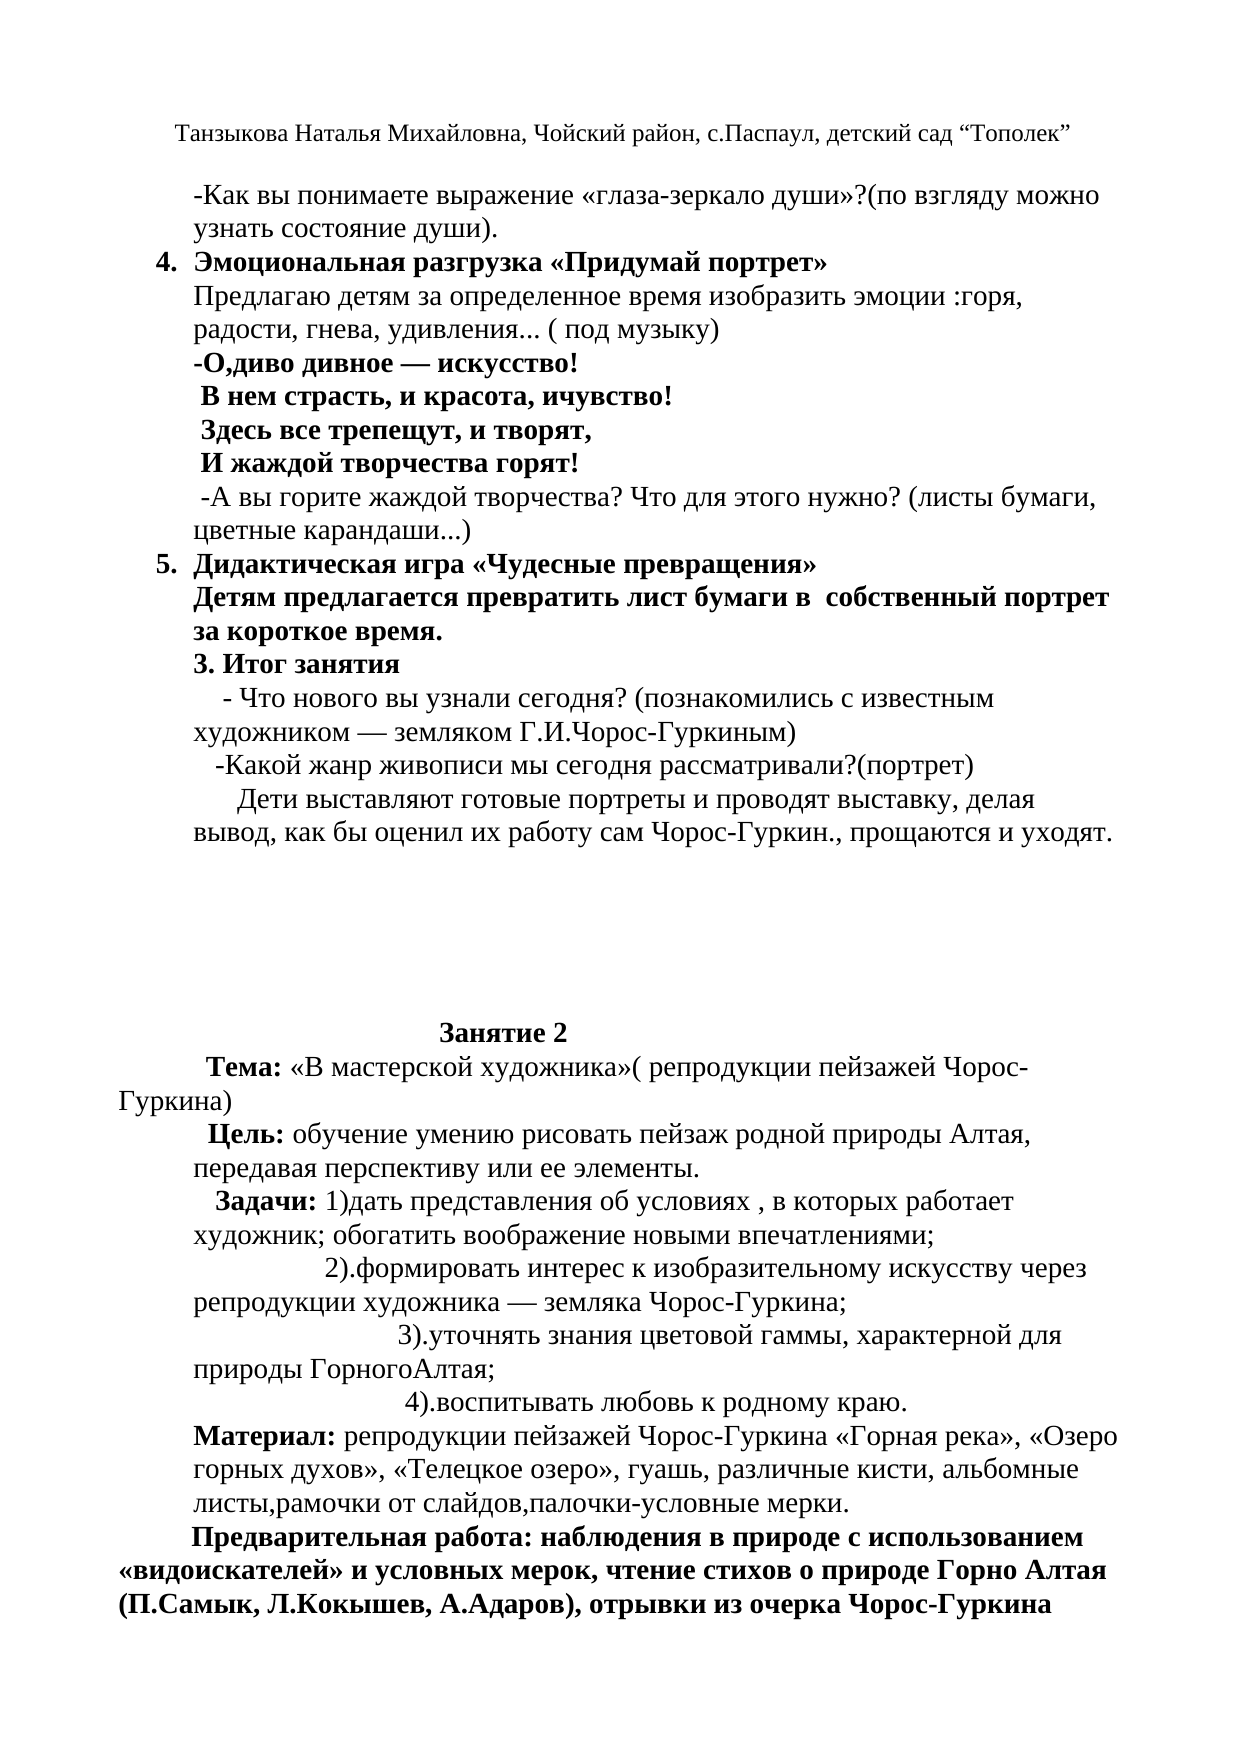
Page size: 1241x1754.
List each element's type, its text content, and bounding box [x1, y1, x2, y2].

list И жаждой творчества горят! [156, 445, 1122, 479]
list Цель: обучение умению рисовать пейзаж родной природы Алтая, передавая перспективу или ее элементы. [156, 1116, 1122, 1183]
list -Как вы понимаете выражение «глаза-зеркало души»?(по взгляду можно узнать состояние души). [156, 177, 1122, 244]
list 2).формировать интерес к изобразительному искусству через репродукции художника — земляка Чорос-Гуркина; [156, 1250, 1122, 1317]
list Задачи: 1)дать представления об условиях , в которых работает художник; обогатить воображение новыми впечатлениями; [156, 1183, 1122, 1250]
list Материал: репродукции пейзажей Чорос-Гуркина «Горная река», «Озеро горных духов», «Телецкое озеро», гуашь, различные кисти, альбомные листы,рамочки от слайдов,палочки-условные мерки. [156, 1418, 1122, 1519]
list В нем страсть, и красота, ичувство! [156, 378, 1122, 412]
text Предварительная работа: наблюдения в природе с использованием «видоискателей» и условных мерок, чтение стихов о природе Горно Алтая (П.Самык, Л.Кокышев, А.Адаров), отрывки из очерка Чорос-Гуркина [118, 1519, 1122, 1619]
list Здесь все трепещут, и творят, [156, 412, 1122, 445]
list 4).воспитывать любовь к родному краю. [156, 1384, 1122, 1418]
list Эмоциональная разгрузка «Придумай портрет» [156, 244, 1122, 278]
list радости, гнева, удивления... ( под музыку) [156, 311, 1122, 345]
list Дети выставляют готовые портреты и проводят выставку, делая вывод, как бы оценил их работу сам Чорос-Гуркин., прощаются и уходят. [156, 781, 1122, 848]
list -О,диво дивное — искусство! [156, 345, 1122, 378]
text Занятие 2 [118, 1016, 1122, 1049]
list 3. Итог занятия [156, 647, 1122, 680]
list - Что нового вы узнали сегодня? (познакомились с известным художником — земляком Г.И.Чорос-Гуркиным) [156, 680, 1122, 747]
list Дидактическая игра «Чудесные превращения» [156, 546, 1122, 579]
text Тема: «В мастерской художника»( репродукции пейзажей Чорос-Гуркина) [118, 1049, 1122, 1116]
list -Какой жанр живописи мы сегодня рассматривали?(портрет) [156, 747, 1122, 781]
list Предлагаю детям за определенное время изобразить эмоции :горя, [156, 278, 1122, 311]
list Детям предлагается превратить лист бумаги в собственный портрет за короткое время. [156, 579, 1122, 647]
list 3).уточнять знания цветовой гаммы, характерной для природы ГорногоАлтая; [156, 1317, 1122, 1384]
list -А вы горите жаждой творчества? Что для этого нужно? (листы бумаги, цветные карандаши...) [156, 479, 1122, 546]
